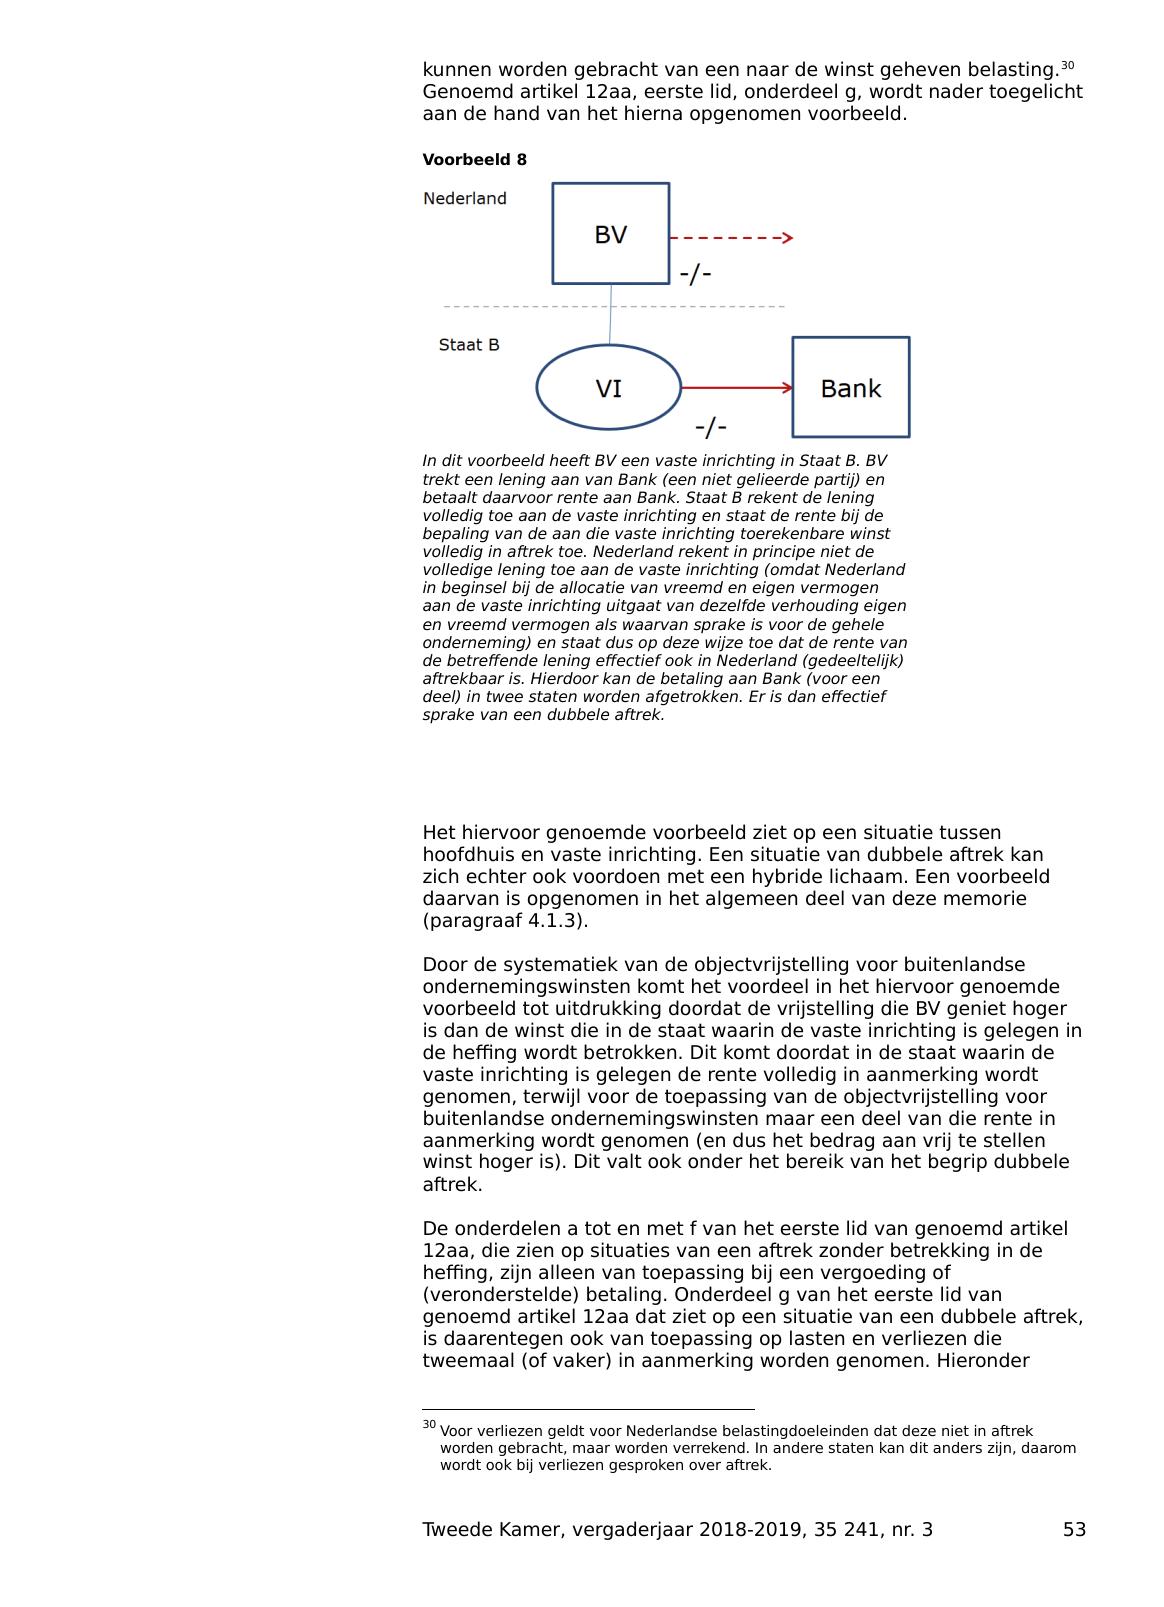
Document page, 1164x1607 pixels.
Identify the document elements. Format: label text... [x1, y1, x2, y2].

text Door de systematiek van de objectvrijstelling voor buitenlandse ondernemingswinsten komt het voordeel in het hiervoor genoemde voorbeeld tot uitdrukking doordat de vrijstelling die BV geniet hoger is dan de winst die in de staat waarin de vaste inrichting is gelegen in de heffing wordt betrokken. Dit komt doordat in de staat waarin de vaste inrichting is gelegen de rente volledig in aanmerking wordt genomen, terwijl voor de toepassing van de objectvrijstelling voor buitenlandse ondernemingswinsten maar een deel van die rente in aanmerking wordt genomen (en dus het bedrag aan vrij te stellen winst hoger is). Dit valt ook onder het bereik van het begrip dubbele aftrek. [422, 954, 1087, 1195]
text Voor verliezen geldt voor Nederlandse belastingdoeleinden dat deze niet in aftrek worden gebracht, maar worden verrekend. In andere staten kan dit anders zijn, daarom wordt ook bij verliezen gesproken over aftrek. [422, 1418, 1087, 1474]
picture [422, 181, 913, 441]
text Voorbeeld 8 [422, 151, 912, 169]
text kunnen worden gebracht van een naar de winst geheven belasting. Genoemd artikel 12aa, eerste lid, onderdeel g, wordt nader toegelicht aan de hand van het hierna opgenomen voorbeeld. [422, 59, 1087, 125]
text In dit voorbeeld heeft BV een vaste inrichting in Staat B. BV trekt een lening aan van Bank (een niet gelieerde partij) en betaalt daarvoor rente aan Bank. Staat B rekent de lening volledig toe aan de vaste inrichting en staat de rente bij de bepaling van de aan die vaste inrichting toerekenbare winst volledig in aftrek toe. Nederland rekent in principe niet de volledige lening toe aan de vaste inrichting (omdat Nederland in beginsel bij de allocatie van vreemd en eigen vermogen aan de vaste inrichting uitgaat van dezelfde verhouding eigen en vreemd vermogen als waarvan sprake is voor de gehele onderneming) en staat dus op deze wijze toe dat de rente van de betreffende lening effectief ook in Nederland (gedeeltelijk) aftrekbaar is. Hierdoor kan de betaling aan Bank (voor een deel) in twee staten worden afgetrokken. Er is dan effectief sprake van een dubbele aftrek. [422, 452, 912, 724]
text De onderdelen a tot en met f van het eerste lid van genoemd artikel 12aa, die zien op situaties van een aftrek zonder betrekking in de heffing, zijn alleen van toepassing bij een vergoeding of (veronderstelde) betaling. Onderdeel g van het eerste lid van genoemd artikel 12aa dat ziet op een situatie van een dubbele aftrek, is daarentegen ook van toepassing op lasten en verliezen die tweemaal (of vaker) in aanmerking worden genomen. Hieronder [422, 1218, 1087, 1371]
text Het hiervoor genoemde voorbeeld ziet op een situatie tussen hoofdhuis en vaste inrichting. Een situatie van dubbele aftrek kan zich echter ook voordoen met een hybride lichaam. Een voorbeeld daarvan is opgenomen in het algemeen deel van deze memorie (paragraaf 4.1.3). [422, 822, 1087, 931]
